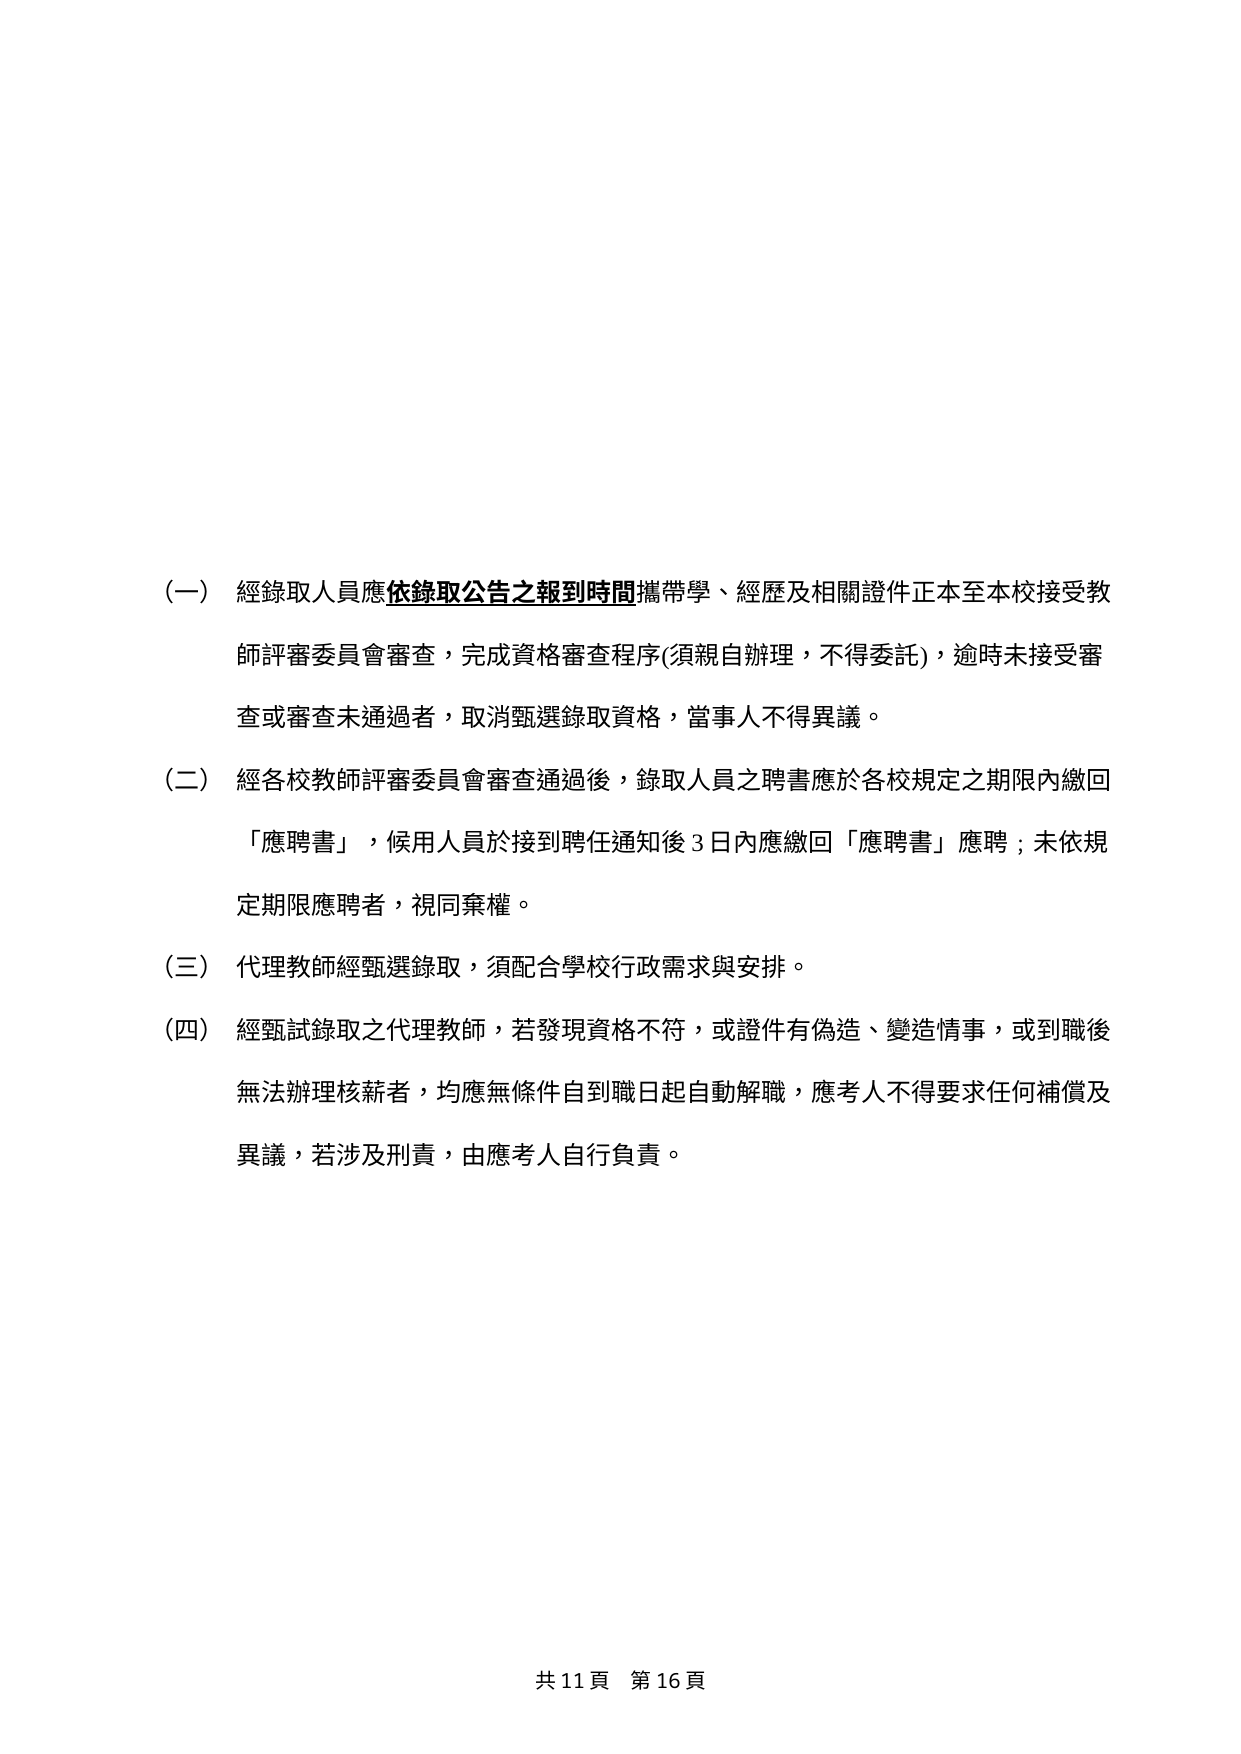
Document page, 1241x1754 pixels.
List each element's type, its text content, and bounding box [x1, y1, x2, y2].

list 經甄試錄取之代理教師，若發現資格不符，或證件有偽造、變造情事，或到職後無法辦理核薪者，均應無條件自到職日起自動解職，應考人不得要求任何補償及異議，若涉及刑責，由應考人自行負責。 [149, 987, 1122, 1174]
list 經錄取人員應依錄取公告之報到時間攜帶學、經歷及相關證件正本至本校接受教師評審委員會審查，完成資格審查程序(須親自辦理，不得委託)，逾時未接受審查或審查未通過者，取消甄選錄取資格，當事人不得異議。 [149, 549, 1122, 737]
list 代理教師經甄選錄取，須配合學校行政需求與安排。 [149, 924, 1122, 987]
list 經各校教師評審委員會審查通過後，錄取人員之聘書應於各校規定之期限內繳回「應聘書」，候用人員於接到聘任通知後3日內應繳回「應聘書」應聘﹔未依規定期限應聘者，視同棄權。 [149, 737, 1122, 924]
